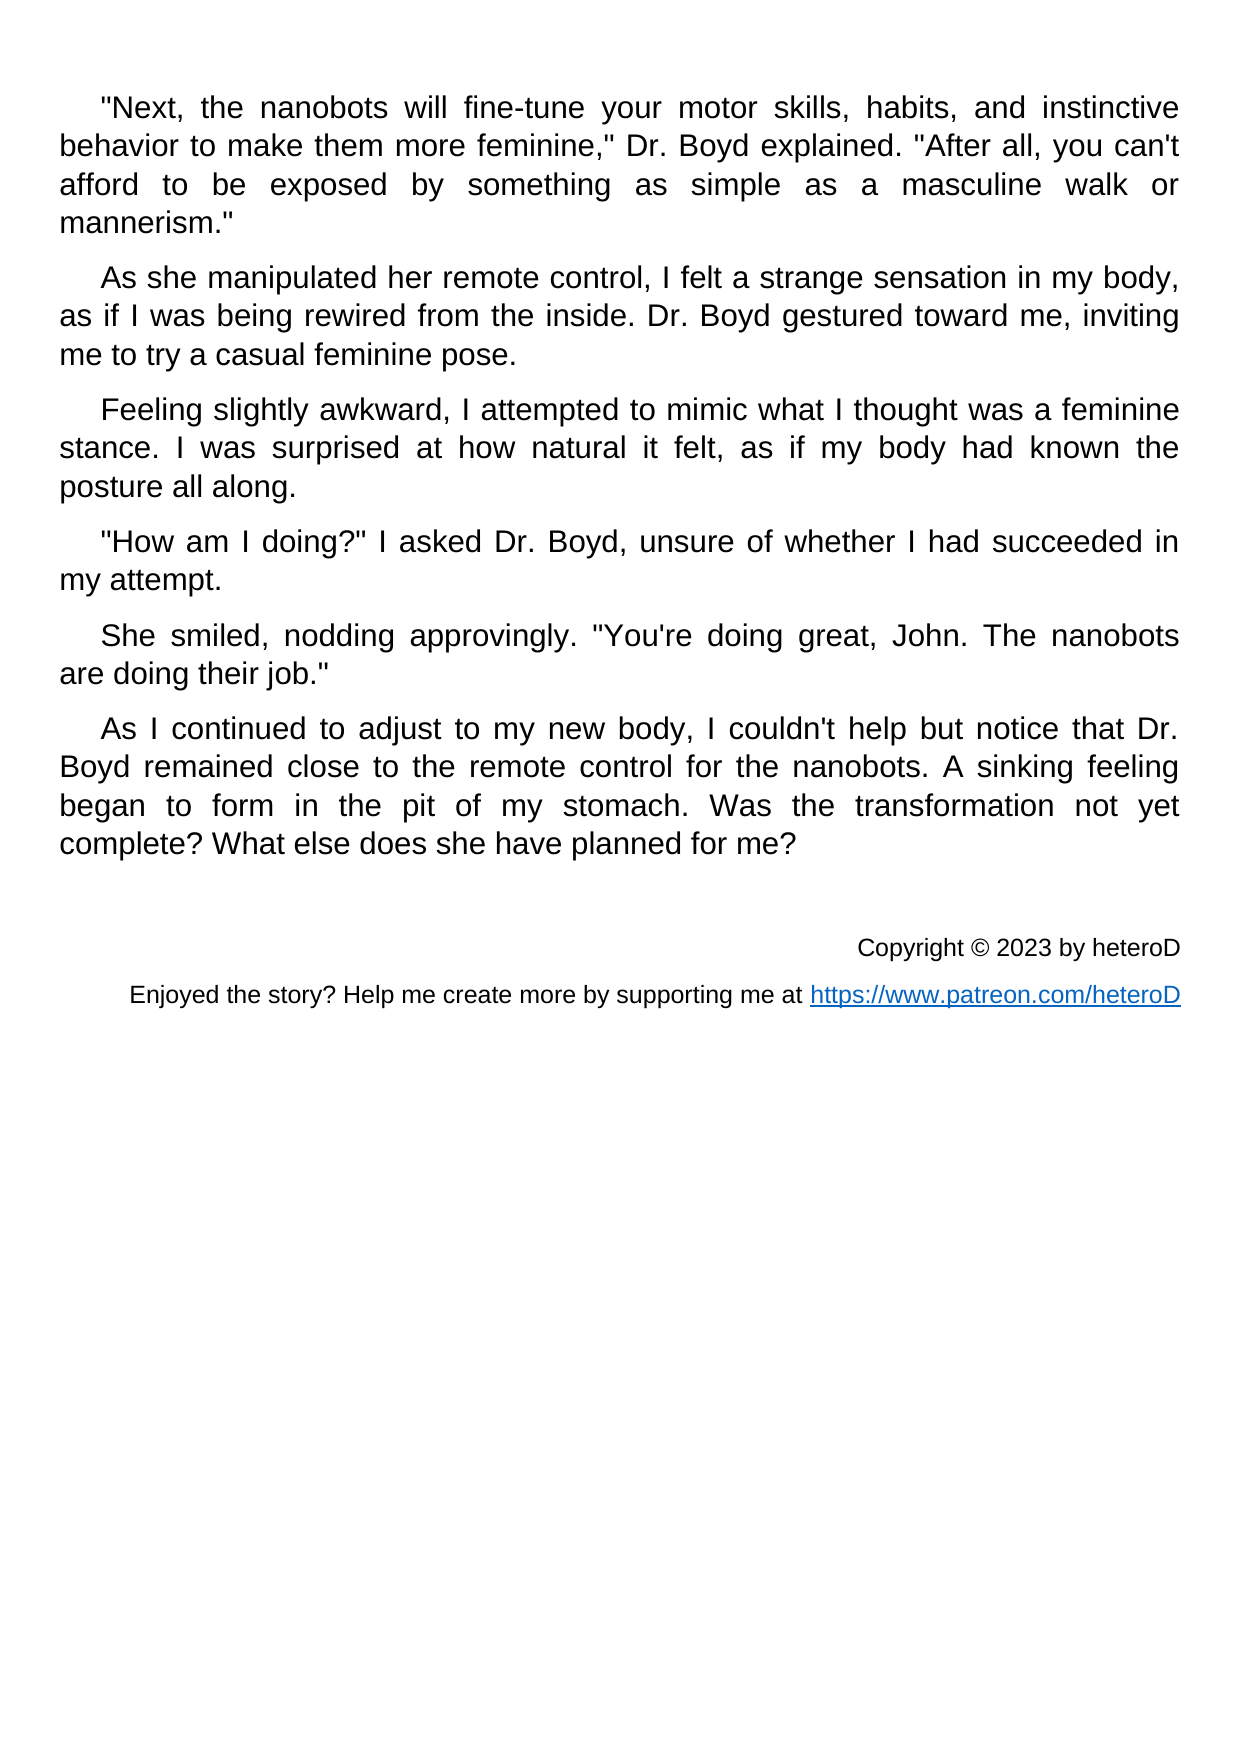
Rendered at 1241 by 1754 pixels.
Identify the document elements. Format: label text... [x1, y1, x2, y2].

text As she manipulated her remote control, I felt a strange sensation in my body, as if I was being rewired from the inside. Dr. Boyd gestured toward me, inviting me to try a casual feminine pose. [59, 259, 1181, 372]
text She smiled, nodding approvingly. "You're doing great, John. The nanobots are doing their job." [59, 617, 1181, 691]
text Feeling slightly awkward, I attempted to mimic what I thought was a feminine stance. I was surprised at how natural it felt, as if my body had known the posture all along. [59, 391, 1181, 504]
text Copyright © 2023 by heteroD [59, 933, 1181, 962]
text As I continued to adjust to my new body, I couldn't help but notice that Dr. Boyd remained close to the remote control for the nanobots. A sinking feeling began to form in the pit of my stomach. Was the transformation not yet complete? What else does she have planned for me? [59, 710, 1181, 861]
text "How am I doing?" I asked Dr. Boyd, unsure of whether I had succeeded in my attempt. [59, 523, 1181, 597]
text Enjoyed the story? Help me create more by supporting me at https://www.patreon.com/heteroD [59, 980, 1181, 1009]
text "Next, the nanobots will fine-tune your motor skills, habits, and instinctive behavior to make them more feminine," Dr. Boyd explained. "After all, you can't afford to be exposed by something as simple as a masculine walk or mannerism." [59, 89, 1181, 240]
